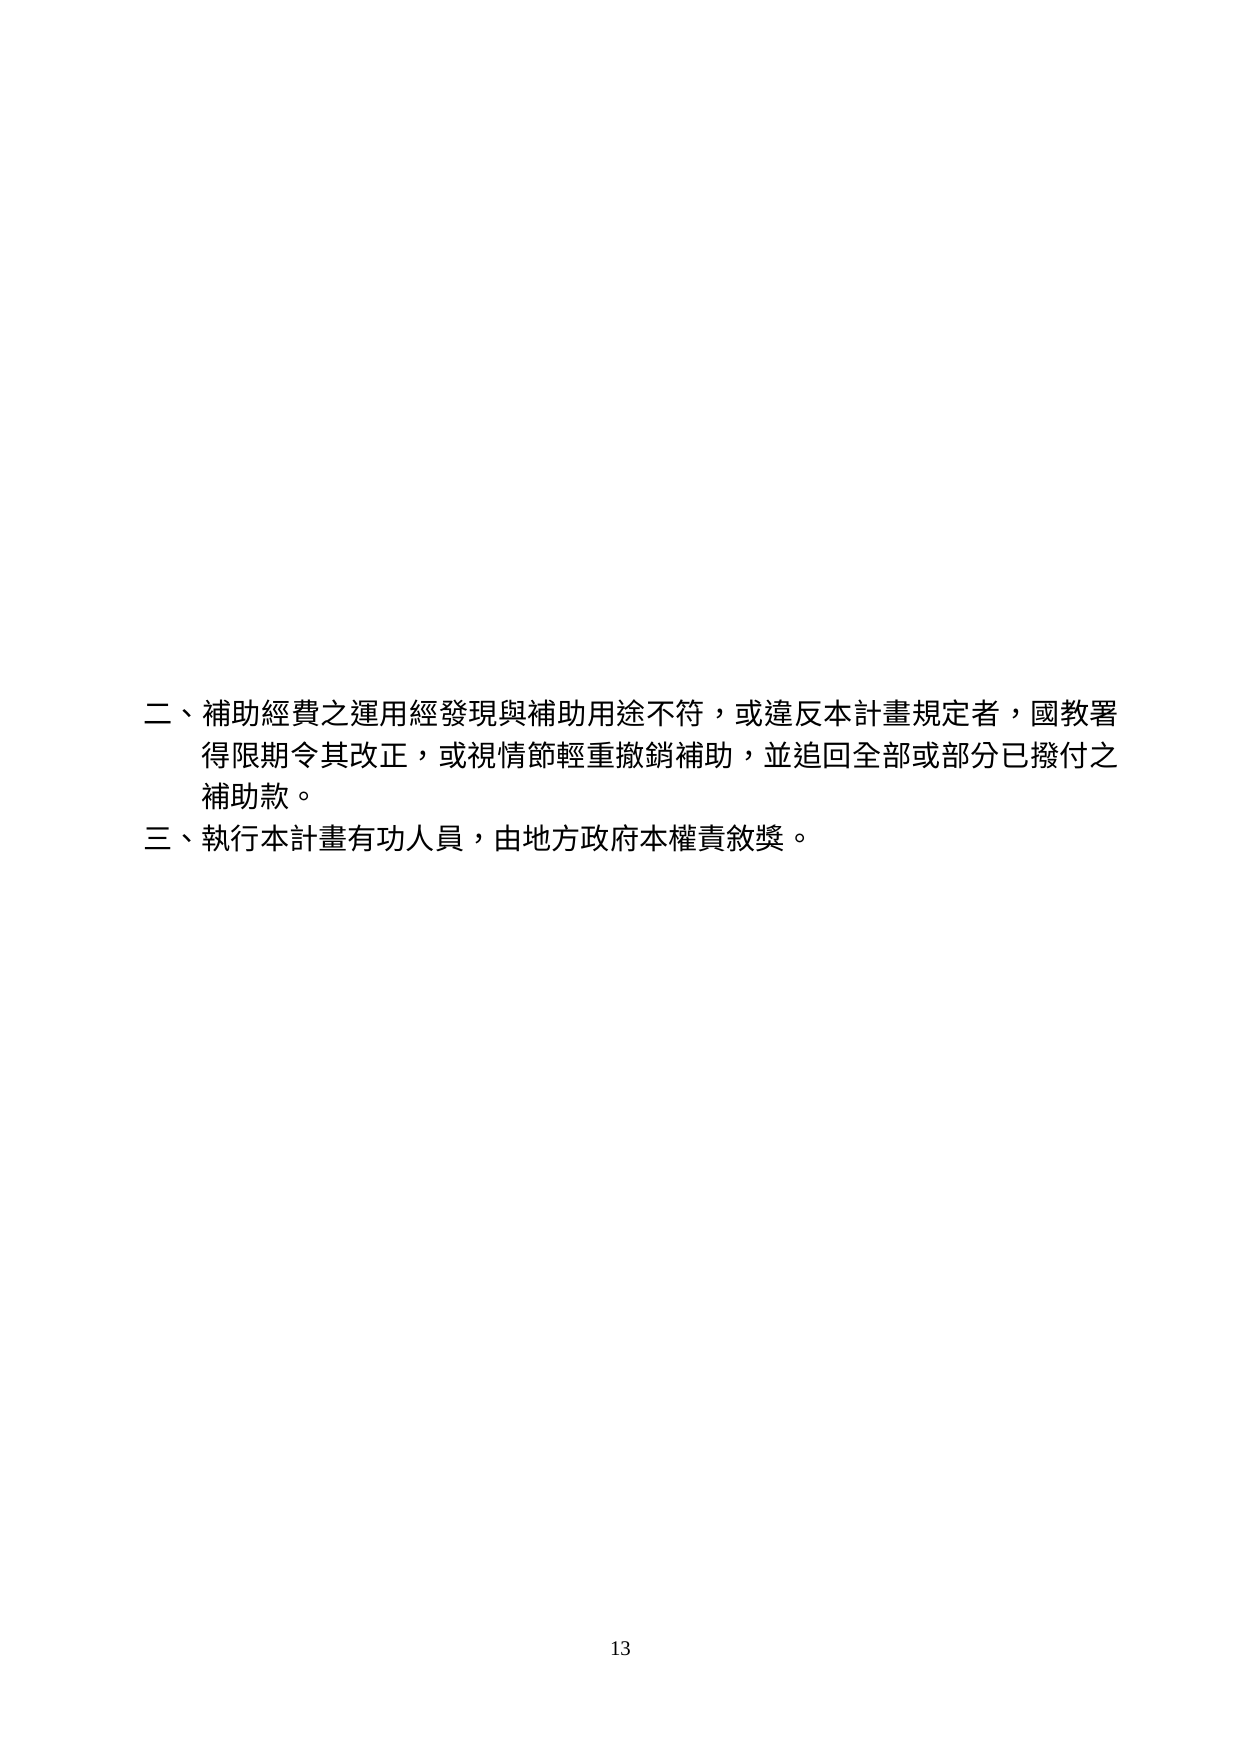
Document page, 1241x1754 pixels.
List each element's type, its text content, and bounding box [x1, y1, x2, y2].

text 三、執行本計畫有功人員，由地方政府本權責敘獎。 [143, 816, 1119, 858]
text 二、補助經費之運用經發現與補助用途不符，或違反本計畫規定者，國教署得限期令其改正，或視情節輕重撤銷補助，並追回全部或部分已撥付之補助款。 [143, 691, 1119, 816]
